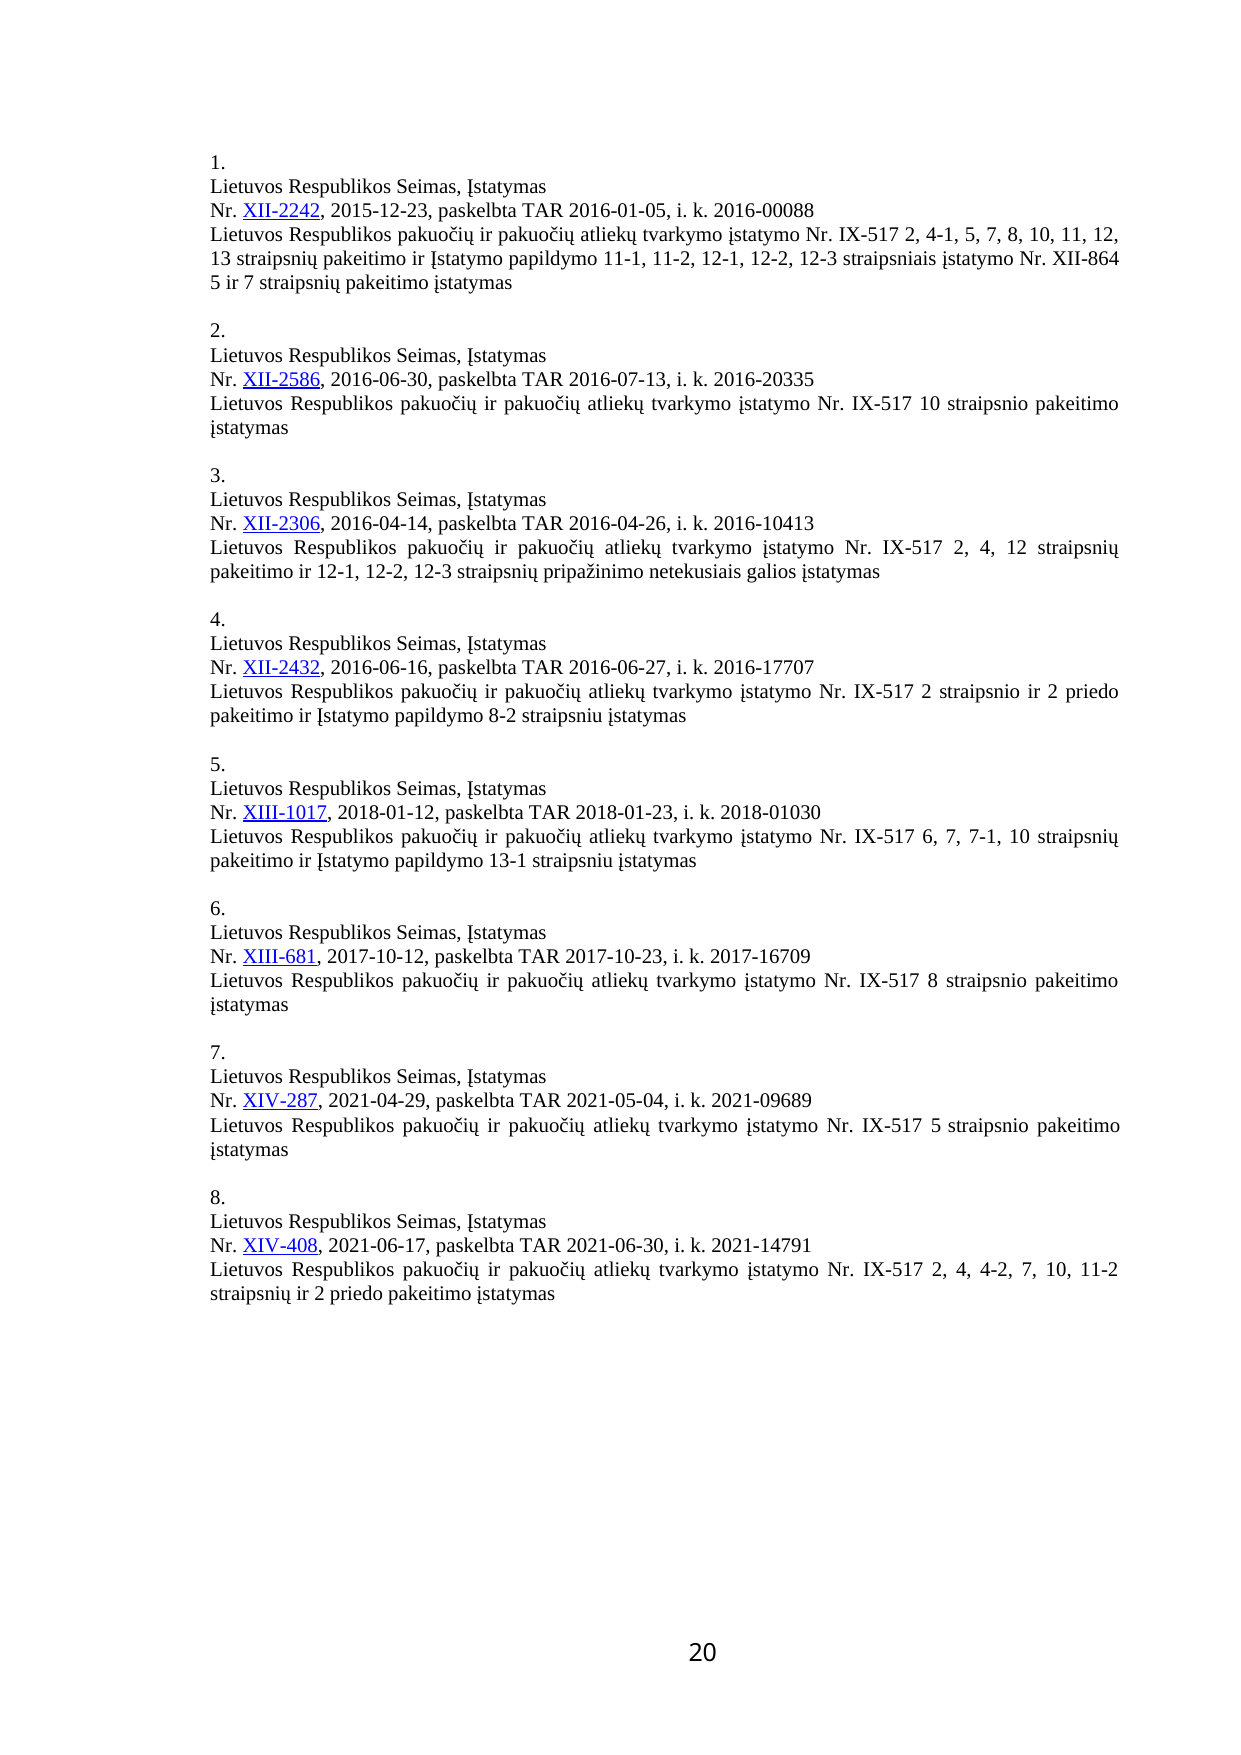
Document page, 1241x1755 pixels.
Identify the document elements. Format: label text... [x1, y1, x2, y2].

text Nr. XIII-681, 2017-10-12, paskelbta TAR 2017-10-23, i. k. 2017-16709 [210, 944, 1120, 968]
text Lietuvos Respublikos Seimas, Įstatymas [210, 920, 1120, 944]
text 2. [210, 318, 1120, 342]
text 8. [210, 1185, 1120, 1209]
text Lietuvos Respublikos pakuočių ir pakuočių atliekų tvarkymo įstatymo Nr. IX-517 2, 4-1, 5, 7, 8, 10, 11, 12, 13 straipsnių pakeitimo ir Įstatymo papildymo 11-1, 11-2, 12-1, 12-2, 12-3 straipsniais įstatymo Nr. XII-864 5 ir 7 straipsnių pakeitimo įstatymas [210, 222, 1120, 294]
text Lietuvos Respublikos Seimas, Įstatymas [210, 776, 1120, 800]
text Lietuvos Respublikos Seimas, Įstatymas [210, 1209, 1120, 1233]
text Lietuvos Respublikos pakuočių ir pakuočių atliekų tvarkymo įstatymo Nr. IX-517 10 straipsnio pakeitimo įstatymas [210, 391, 1120, 439]
text 6. [210, 896, 1120, 920]
text Nr. XII-2432, 2016-06-16, paskelbta TAR 2016-06-27, i. k. 2016-17707 [210, 655, 1120, 679]
text 7. [210, 1040, 1120, 1064]
text 3. [210, 463, 1120, 487]
text Lietuvos Respublikos Seimas, Įstatymas [210, 1064, 1120, 1088]
text Nr. XII-2306, 2016-04-14, paskelbta TAR 2016-04-26, i. k. 2016-10413 [210, 511, 1120, 535]
text Lietuvos Respublikos pakuočių ir pakuočių atliekų tvarkymo įstatymo Nr. IX-517 2, 4, 12 straipsnių pakeitimo ir 12-1, 12-2, 12-3 straipsnių pripažinimo netekusiais galios įstatymas [210, 535, 1120, 583]
text Lietuvos Respublikos Seimas, Įstatymas [210, 174, 1120, 198]
text Lietuvos Respublikos Seimas, Įstatymas [210, 631, 1120, 655]
text Nr. XIII-1017, 2018-01-12, paskelbta TAR 2018-01-23, i. k. 2018-01030 [210, 800, 1120, 824]
text 5. [210, 752, 1120, 776]
text 1. [210, 150, 1120, 174]
text 4. [210, 607, 1120, 631]
text Nr. XII-2242, 2015-12-23, paskelbta TAR 2016-01-05, i. k. 2016-00088 [210, 198, 1120, 222]
text Lietuvos Respublikos pakuočių ir pakuočių atliekų tvarkymo įstatymo Nr. IX-517 2, 4, 4-2, 7, 10, 11-2 straipsnių ir 2 priedo pakeitimo įstatymas [210, 1257, 1120, 1305]
text Lietuvos Respublikos Seimas, Įstatymas [210, 487, 1120, 511]
text Nr. XIV-408, 2021-06-17, paskelbta TAR 2021-06-30, i. k. 2021-14791 [210, 1233, 1120, 1257]
text Lietuvos Respublikos Seimas, Įstatymas [210, 342, 1120, 367]
text Lietuvos Respublikos pakuočių ir pakuočių atliekų tvarkymo įstatymo Nr. IX-517 6, 7, 7-1, 10 straipsnių pakeitimo ir Įstatymo papildymo 13-1 straipsniu įstatymas [210, 824, 1120, 872]
text Nr. XIV-287, 2021-04-29, paskelbta TAR 2021-05-04, i. k. 2021-09689 [210, 1088, 1120, 1112]
text Lietuvos Respublikos pakuočių ir pakuočių atliekų tvarkymo įstatymo Nr. IX-517 2 straipsnio ir 2 priedo pakeitimo ir Įstatymo papildymo 8-2 straipsniu įstatymas [210, 679, 1120, 727]
text Nr. XII-2586, 2016-06-30, paskelbta TAR 2016-07-13, i. k. 2016-20335 [210, 367, 1120, 391]
text Lietuvos Respublikos pakuočių ir pakuočių atliekų tvarkymo įstatymo Nr. IX-517 5 straipsnio pakeitimo įstatymas [210, 1112, 1120, 1161]
text Lietuvos Respublikos pakuočių ir pakuočių atliekų tvarkymo įstatymo Nr. IX-517 8 straipsnio pakeitimo įstatymas [210, 968, 1120, 1016]
